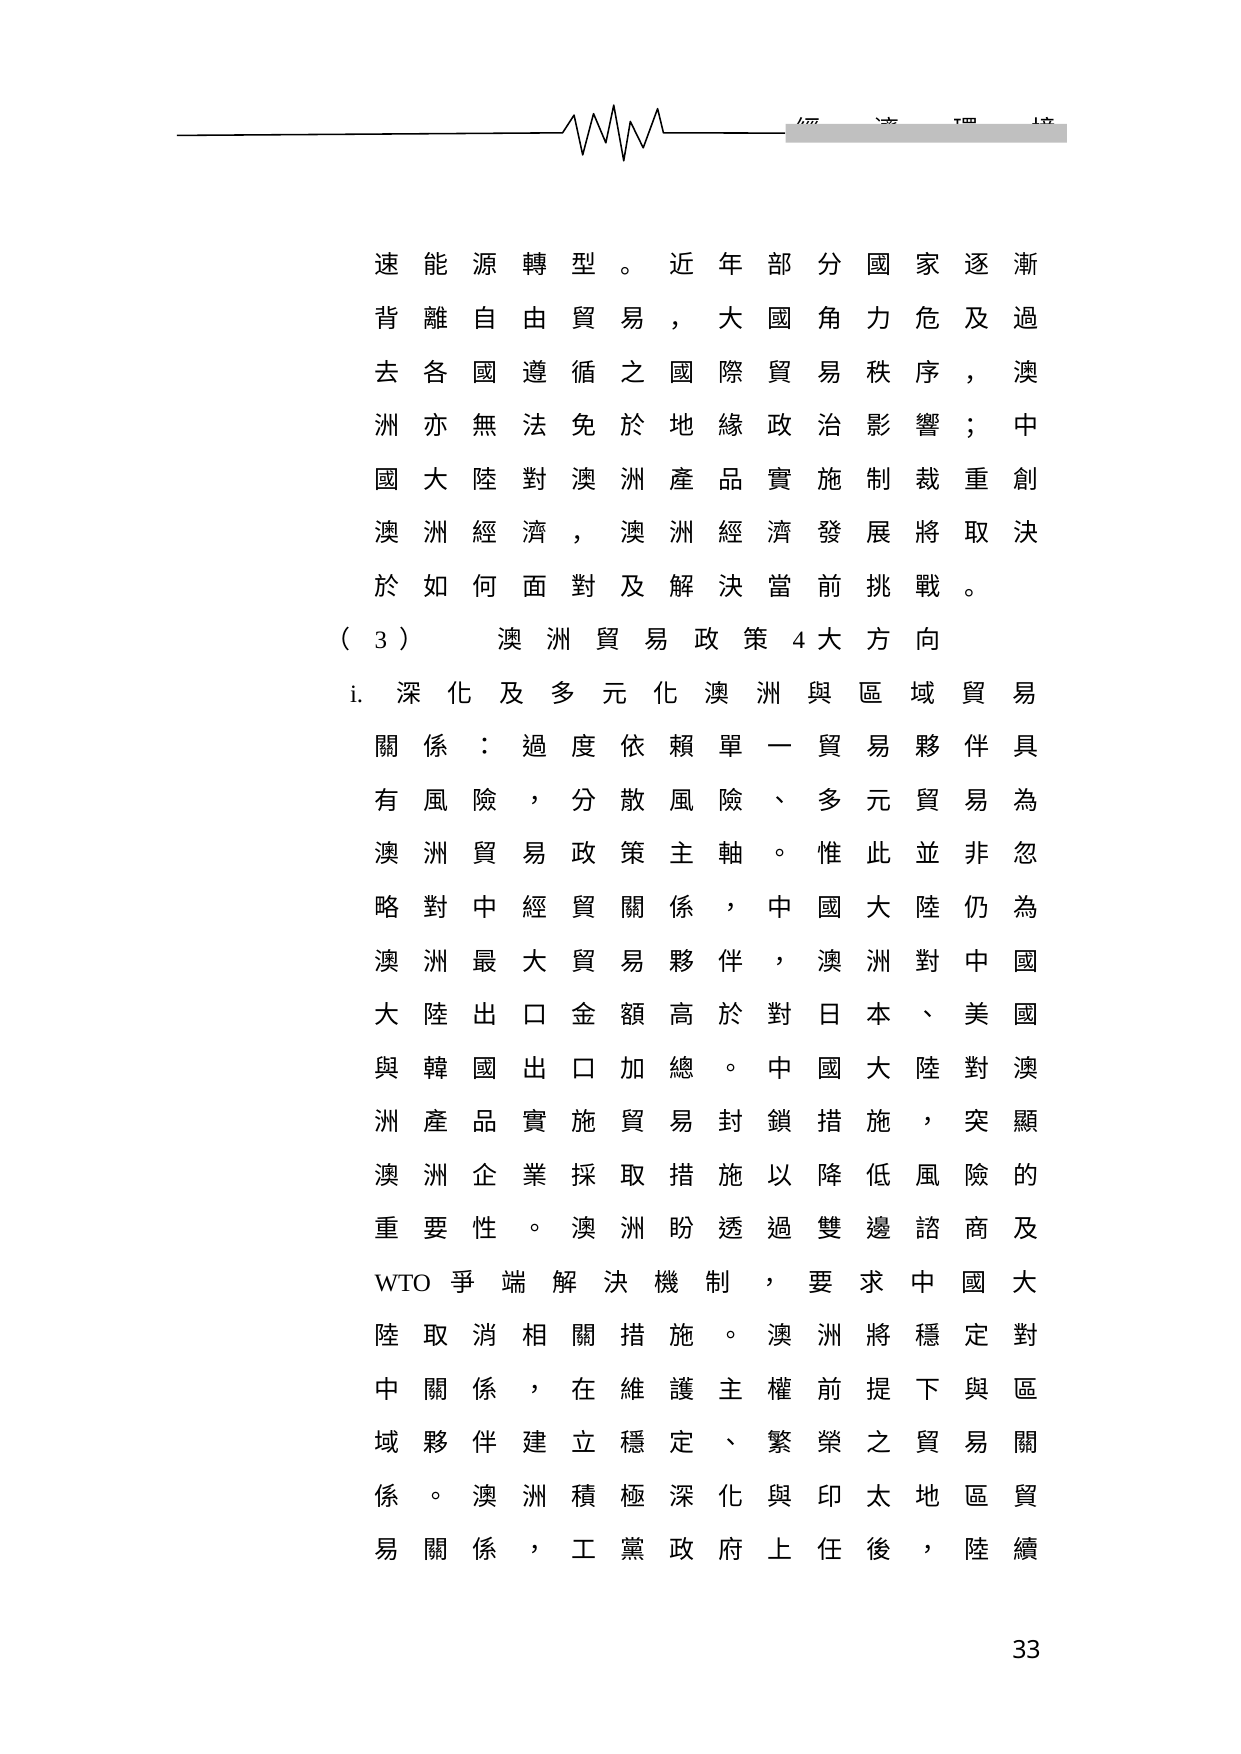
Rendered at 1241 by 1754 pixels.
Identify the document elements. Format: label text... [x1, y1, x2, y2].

text （2） 澳洲經濟挑戰：澳洲面臨高通膨、高利率、實質薪資倒退、技術人力短缺及全球供應鏈危機等挑戰；氣候變遷亦對全球造成嚴重影響，各國亟需投入資金加速能源轉型。近年部分國家逐漸背離自由貿易，大國角力危及過去各國遵循之國際貿易秩序，澳洲亦無法免於地緣政治影響；中國大陸對澳洲產品實施制裁重創澳洲經濟，澳洲經濟發展將取決於如何面對及解決當前挑戰。 [301, 236, 1063, 611]
text （3） 澳洲貿易政策4大方向 [301, 611, 1063, 664]
text i. 深化及多元化澳洲與區域貿易關係：過度依賴單一貿易夥伴具有風險，分散風險、多元貿易為澳洲貿易政策主軸。惟此並非忽略對中經貿關係，中國大陸仍為澳洲最大貿易夥伴，澳洲對中國大陸出口金額高於對日本、美國與韓國出口加總。中國大陸對澳洲產品實施貿易封鎖措施，突顯澳洲企業採取措施以降低風險的重要性。澳洲盼透過雙邊諮商及WTO爭端解決機制，要求中國大陸取消相關措施。澳洲將穩定對中關係，在維護主權前提下與區域夥伴建立穩定、繁榮之貿易關係。澳洲積極深化與印太地區貿易關係，工黨政府上任後，陸續 [325, 664, 1063, 1575]
